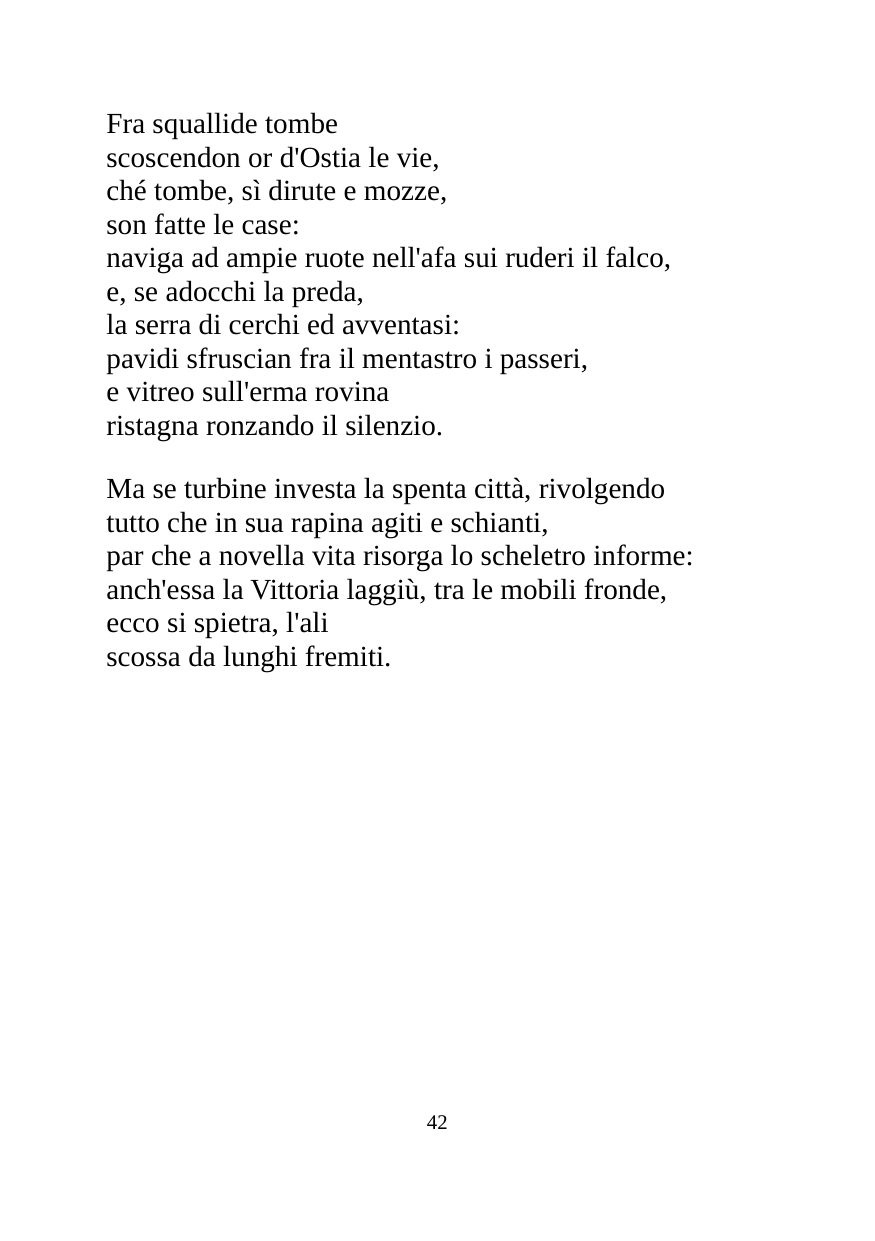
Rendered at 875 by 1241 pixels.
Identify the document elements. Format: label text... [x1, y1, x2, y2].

text Ma se turbine investa la spenta città, rivolgendo tutto che in sua rapina agiti e schianti, par che a novella vita risorga lo scheletro informe: anch'essa la Vittoria laggiù, tra le mobili fronde, ecco si spietra, l'ali scossa da lunghi fremiti. [106, 471, 768, 672]
text Fra squallide tombe scoscendon or d'Ostia le vie, ché tombe, sì dirute e mozze, son fatte le case: naviga ad ampie ruote nell'afa sui ruderi il falco, e, se adocchi la preda, la serra di cerchi ed avventasi: pavidi sfruscian fra il mentastro i passeri, e vitreo sull'erma rovina ristagna ronzando il silenzio. [106, 106, 768, 442]
